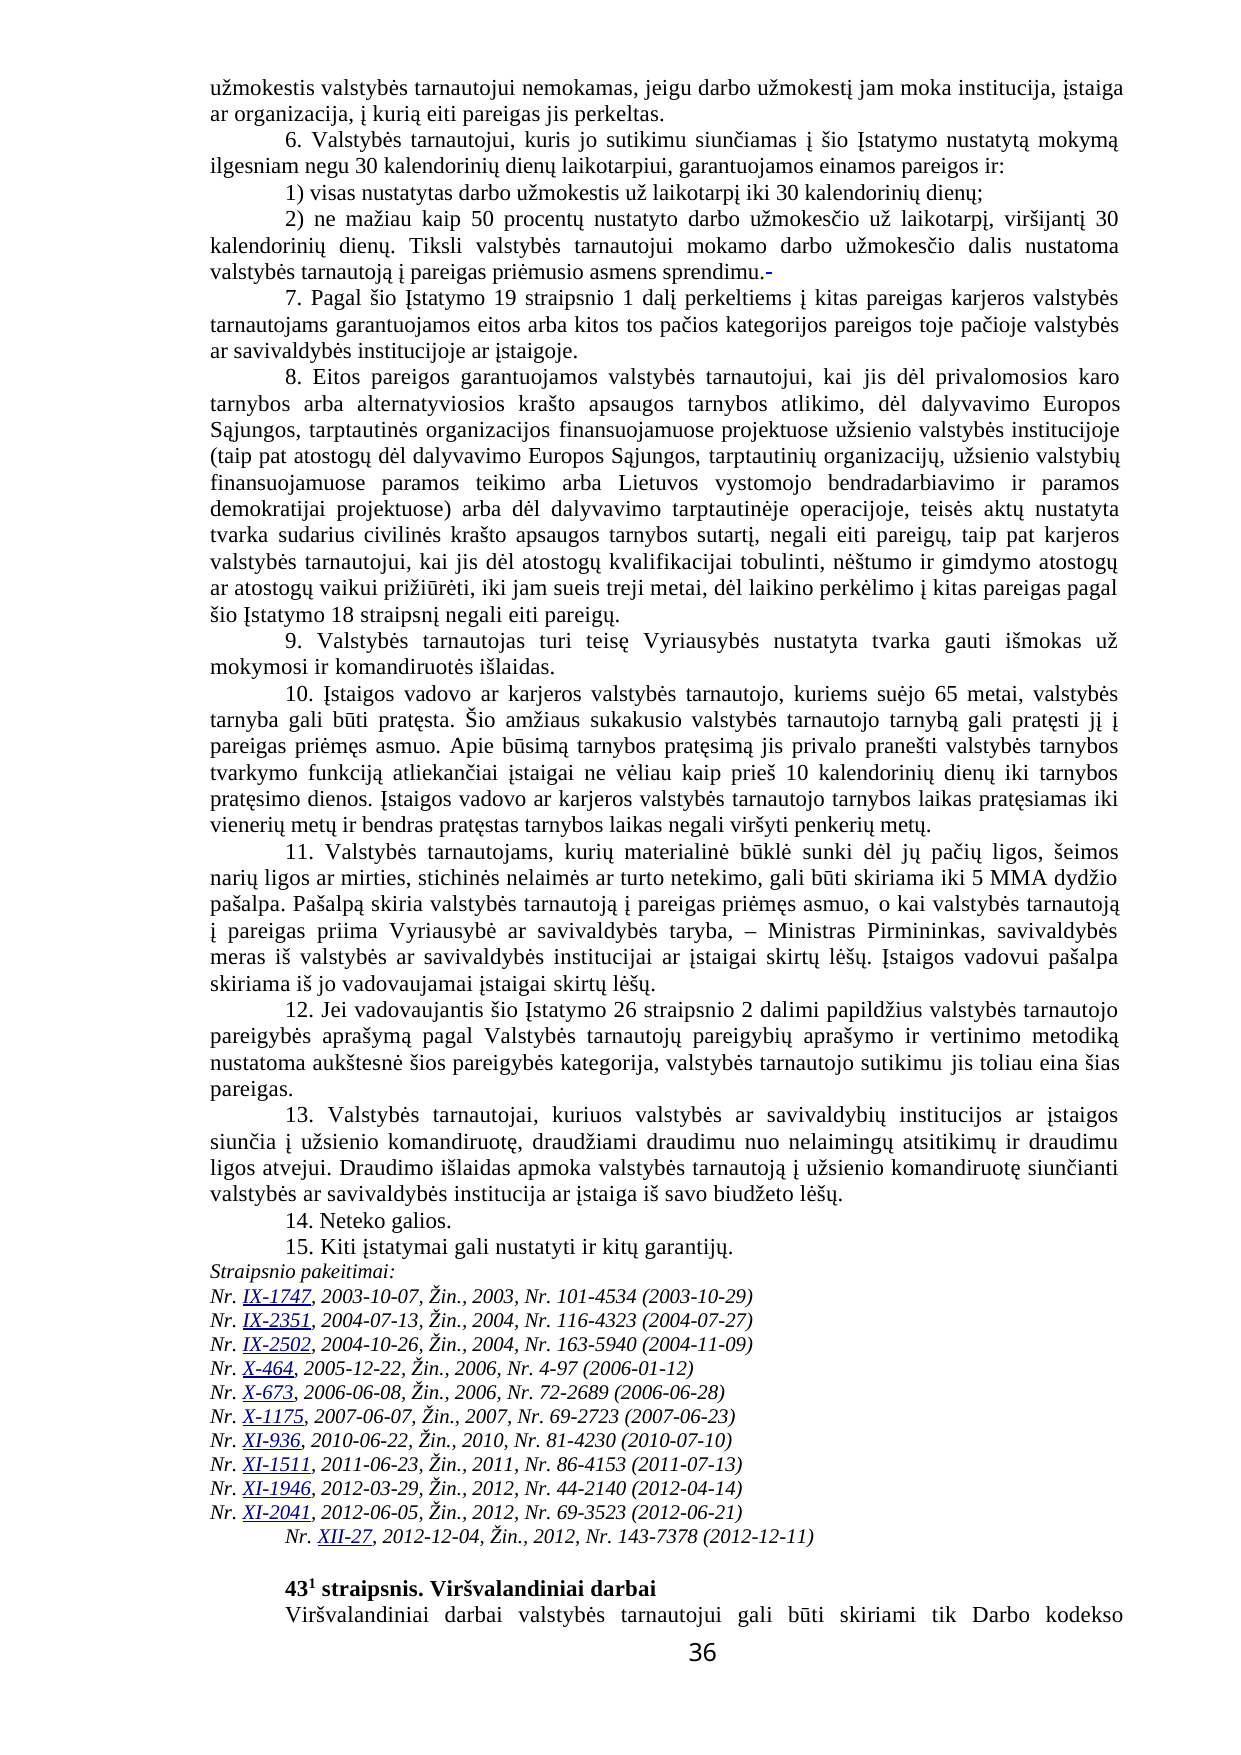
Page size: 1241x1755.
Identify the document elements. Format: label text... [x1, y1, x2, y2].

text 1) visas nustatytas darbo užmokestis už laikotarpį iki 30 kalendorinių dienų; [210, 179, 1120, 205]
text 15. Kiti įstatymai gali nustatyti ir kitų garantijų. [210, 1233, 1126, 1259]
text Nr. XI-1946, 2012-03-29, Žin., 2012, Nr. 44-2140 (2012-04-14) [210, 1476, 1120, 1500]
text 12. Jei vadovaujantis šio Įstatymo 26 straipsnio 2 dalimi papildžius valstybės tarnautojo pareigybės aprašymą pagal Valstybės tarnautojų pareigybių aprašymo ir vertinimo metodiką nustatoma aukštesnė šios pareigybės kategorija, valstybės tarnautojo sutikimu jis toliau eina šias pareigas. [210, 996, 1120, 1101]
text užmokestis valstybės tarnautojui nemokamas, jeigu darbo užmokestį jam moka institucija, įstaiga ar organizacija, į kurią eiti pareigas jis perkeltas. [210, 73, 1126, 126]
text 2) ne mažiau kaip 50 procentų nustatyto darbo užmokesčio už laikotarpį, viršijantį 30 kalendorinių dienų. Tiksli valstybės tarnautojui mokamo darbo užmokesčio dalis nustatoma valstybės tarnautoją į pareigas priėmusio asmens sprendimu. [210, 205, 1120, 284]
text 11. Valstybės tarnautojams, kurių materialinė būklė sunki dėl jų pačių ligos, šeimos narių ligos ar mirties, stichinės nelaimės ar turto netekimo, gali būti skiriama iki 5 MMA dydžio pašalpa. Pašalpą skiria valstybės tarnautoją į pareigas priėmęs asmuo, o kai valstybės tarnautoją į pareigas priima Vyriausybė ar savivaldybės taryba, – Ministras Pirmininkas, savivaldybės meras iš valstybės ar savivaldybės institucijai ar įstaigai skirtų lėšų. Įstaigos vadovui pašalpa skiriama iš jo vadovaujamai įstaigai skirtų lėšų. [210, 838, 1120, 996]
text Nr. IX-1747, 2003-10-07, Žin., 2003, Nr. 101-4534 (2003-10-29) [210, 1283, 1120, 1308]
text 14. Neteko galios. [210, 1207, 1120, 1233]
text Nr. XII-27, 2012-12-04, Žin., 2012, Nr. 143-7378 (2012-12-11) [210, 1524, 1120, 1548]
text Nr. XI-2041, 2012-06-05, Žin., 2012, Nr. 69-3523 (2012-06-21) [210, 1500, 1120, 1524]
text Viršvalandiniai darbai valstybės tarnautojui gali būti skiriami tik Darbo kodekso [210, 1601, 1126, 1627]
text Nr. IX-2502, 2004-10-26, Žin., 2004, Nr. 163-5940 (2004-11-09) [210, 1332, 1120, 1356]
text 7. Pagal šio Įstatymo 19 straipsnio 1 dalį perkeltiems į kitas pareigas karjeros valstybės tarnautojams garantuojamos eitos arba kitos tos pačios kategorijos pareigos toje pačioje valstybės ar savivaldybės institucijoje ar įstaigoje. [210, 284, 1120, 363]
text 13. Valstybės tarnautojai, kuriuos valstybės ar savivaldybių institucijos ar įstaigos siunčia į užsienio komandiruotę, draudžiami draudimu nuo nelaimingų atsitikimų ir draudimu ligos atvejui. Draudimo išlaidas apmoka valstybės tarnautoją į užsienio komandiruotę siunčianti valstybės ar savivaldybės institucija ar įstaiga iš savo biudžeto lėšų. [210, 1101, 1120, 1207]
text Nr. X-464, 2005-12-22, Žin., 2006, Nr. 4-97 (2006-01-12) [210, 1356, 1120, 1380]
text 6. Valstybės tarnautojui, kuris jo sutikimu siunčiamas į šio Įstatymo nustatytą mokymą ilgesniam negu 30 kalendorinių dienų laikotarpiui, garantuojamos einamos pareigos ir: [210, 126, 1120, 179]
text 9. Valstybės tarnautojas turi teisę Vyriausybės nustatyta tvarka gauti išmokas už mokymosi ir komandiruotės išlaidas. [210, 627, 1120, 680]
text Nr. IX-2351, 2004-07-13, Žin., 2004, Nr. 116-4323 (2004-07-27) [210, 1308, 1120, 1332]
text Nr. X-673, 2006-06-08, Žin., 2006, Nr. 72-2689 (2006-06-28) [210, 1380, 1120, 1404]
text Nr. XI-1511, 2011-06-23, Žin., 2011, Nr. 86-4153 (2011-07-13) [210, 1452, 1120, 1476]
text 8. Eitos pareigos garantuojamos valstybės tarnautojui, kai jis dėl privalomosios karo tarnybos arba alternatyviosios krašto apsaugos tarnybos atlikimo, dėl dalyvavimo Europos Sąjungos, tarptautinės organizacijos finansuojamuose projektuose užsienio valstybės institucijoje (taip pat atostogų dėl dalyvavimo Europos Sąjungos, tarptautinių organizacijų, užsienio valstybių finansuojamuose paramos teikimo arba Lietuvos vystomojo bendradarbiavimo ir paramos demokratijai projektuose) arba dėl dalyvavimo tarptautinėje operacijoje, teisės aktų nustatyta tvarka sudarius civilinės krašto apsaugos tarnybos sutartį, negali eiti pareigų, taip pat karjeros valstybės tarnautojui, kai jis dėl atostogų kvalifikacijai tobulinti, nėštumo ir gimdymo atostogų ar atostogų vaikui prižiūrėti, iki jam sueis treji metai, dėl laikino perkėlimo į kitas pareigas pagal šio Įstatymo 18 straipsnį negali eiti pareigų. [210, 363, 1120, 627]
text 10. Įstaigos vadovo ar karjeros valstybės tarnautojo, kuriems suėjo 65 metai, valstybės tarnyba gali būti pratęsta. Šio amžiaus sukakusio valstybės tarnautojo tarnybą gali pratęsti jį į pareigas priėmęs asmuo. Apie būsimą tarnybos pratęsimą jis privalo pranešti valstybės tarnybos tvarkymo funkciją atliekančiai įstaigai ne vėliau kaip prieš 10 kalendorinių dienų iki tarnybos pratęsimo dienos. Įstaigos vadovo ar karjeros valstybės tarnautojo tarnybos laikas pratęsiamas iki vienerių metų ir bendras pratęstas tarnybos laikas negali viršyti penkerių metų. [210, 680, 1120, 838]
text Straipsnio pakeitimai: [210, 1259, 1126, 1283]
text 431 straipsnis. Viršvalandiniai darbai [210, 1574, 1120, 1601]
text Nr. X-1175, 2007-06-07, Žin., 2007, Nr. 69-2723 (2007-06-23) [210, 1404, 1120, 1428]
text Nr. XI-936, 2010-06-22, Žin., 2010, Nr. 81-4230 (2010-07-10) [210, 1428, 1120, 1452]
